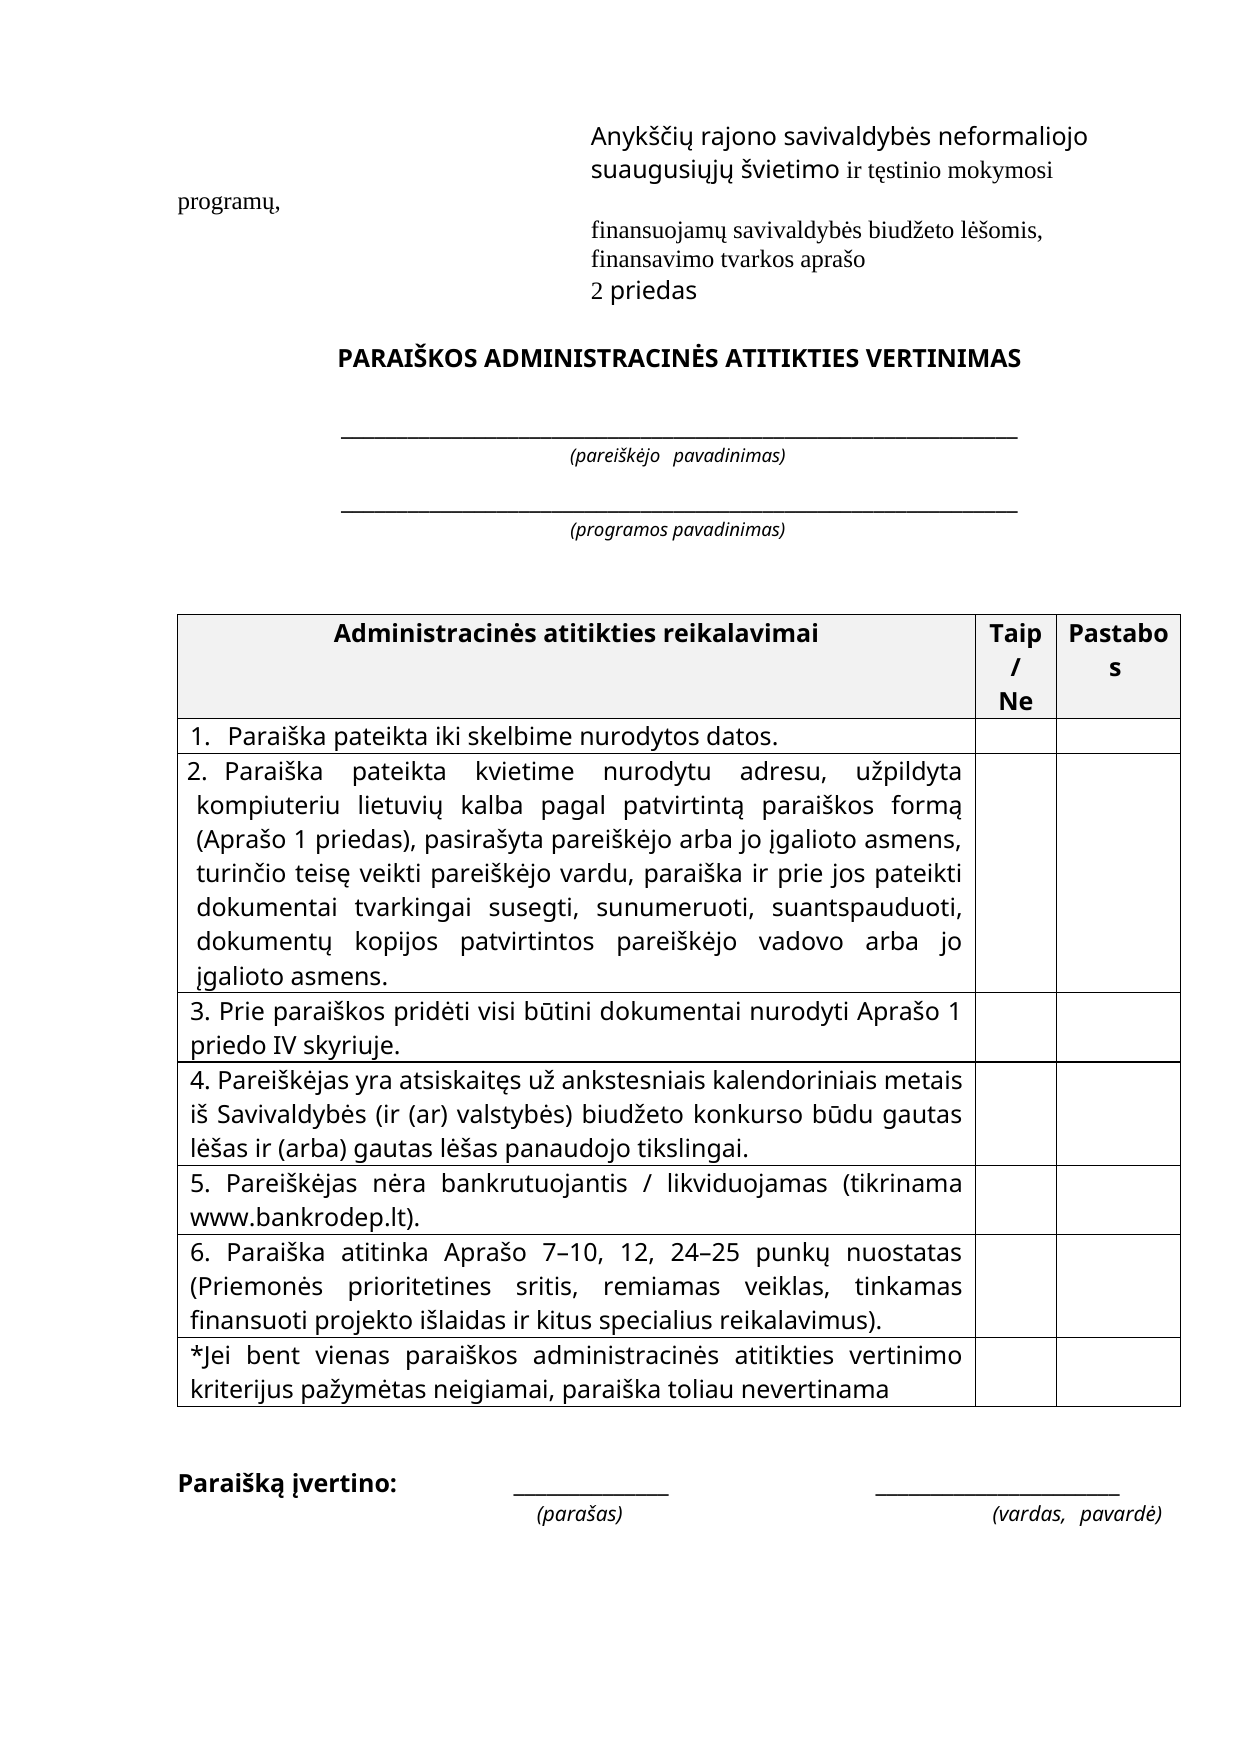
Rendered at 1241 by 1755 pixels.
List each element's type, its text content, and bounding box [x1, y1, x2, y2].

table_cell 3. Prie paraiškos pridėti visi būtini dokumentai nurodyti Aprašo 1 priedo IV skyriuje. [178, 993, 975, 1061]
text (parašas) (vardas, pavardė) [402, 1499, 1181, 1528]
table_cell [1057, 719, 1180, 753]
table_cell [976, 719, 1056, 753]
text Anykščių rajono savivaldybės neformaliojo [177, 118, 1152, 152]
table_cell [1057, 1166, 1180, 1234]
table_cell [976, 1063, 1056, 1164]
table_cell [976, 754, 1056, 992]
table_cell 6. Paraiška atitinka Aprašo 7–10, 12, 24–25 punkų nuostatas (Priemonės prioritetines sritis, remiamas veiklas, tinkamas finansuoti projekto išlaidas ir kitus specialius reikalavimus). [178, 1235, 975, 1337]
text (pareiškėjo pavadinimas) [177, 443, 1181, 482]
text suaugusiųjų švietimo ir tęstinio mokymosi programų, [177, 152, 1152, 215]
table_cell 1. Paraiška pateikta iki skelbime nurodytos datos. [178, 719, 975, 753]
table_cell [1057, 1235, 1180, 1337]
table_cell [976, 993, 1056, 1061]
text (programos pavadinimas) [177, 517, 1181, 556]
text finansavimo tvarkos aprašo [177, 244, 1152, 272]
text Paraišką įvertino: ______________ ______________________ [177, 1465, 1181, 1499]
table_cell [976, 1166, 1056, 1234]
table_header Pastabos [1057, 615, 1180, 718]
table_cell [976, 1338, 1056, 1406]
text PARAIŠKOS ADMINISTRACINĖS ATITIKTIES VERTINIMAS [177, 341, 1181, 375]
table_header Taip/ Ne [976, 615, 1056, 718]
text 2 priedas [177, 272, 1152, 307]
table_cell 2. Paraiška pateikta kvietime nurodytu adresu, užpildyta kompiuteriu lietuvių kalba pagal patvirtintą paraiškos formą (Aprašo 1 priedas), pasirašyta pareiškėjo arba jo įgalioto asmens, turinčio teisę veikti pareiškėjo vardu, paraiška ir prie jos pateikti dokumentai tvarkingai susegti, sunumeruoti, suantspauduoti, dokumentų kopijos patvirtintos pareiškėjo vadovo arba jo įgalioto asmens. [178, 754, 975, 992]
table_cell [1057, 754, 1180, 992]
text finansuojamų savivaldybės biudžeto lėšomis, [177, 215, 1152, 244]
text _____________________________________________________________ [177, 409, 1181, 443]
table_cell 5. Pareiškėjas nėra bankrutuojantis / likviduojamas (tikrinama www.bankrodep.lt). [178, 1166, 975, 1234]
table_cell 4. Pareiškėjas yra atsiskaitęs už ankstesniais kalendoriniais metais iš Savivaldybės (ir (ar) valstybės) biudžeto konkurso būdu gautas lėšas ir (arba) gautas lėšas panaudojo tikslingai. [178, 1063, 975, 1164]
table_cell [1057, 1063, 1180, 1164]
text _____________________________________________________________ [177, 482, 1181, 517]
table_cell [1057, 1338, 1180, 1406]
table_cell [1057, 993, 1180, 1061]
table_header Administracinės atitikties reikalavimai [178, 615, 975, 718]
table_cell [976, 1235, 1056, 1337]
table_cell *Jei bent vienas paraiškos administracinės atitikties vertinimo kriterijus pažymėtas neigiamai, paraiška toliau nevertinama [178, 1338, 975, 1406]
